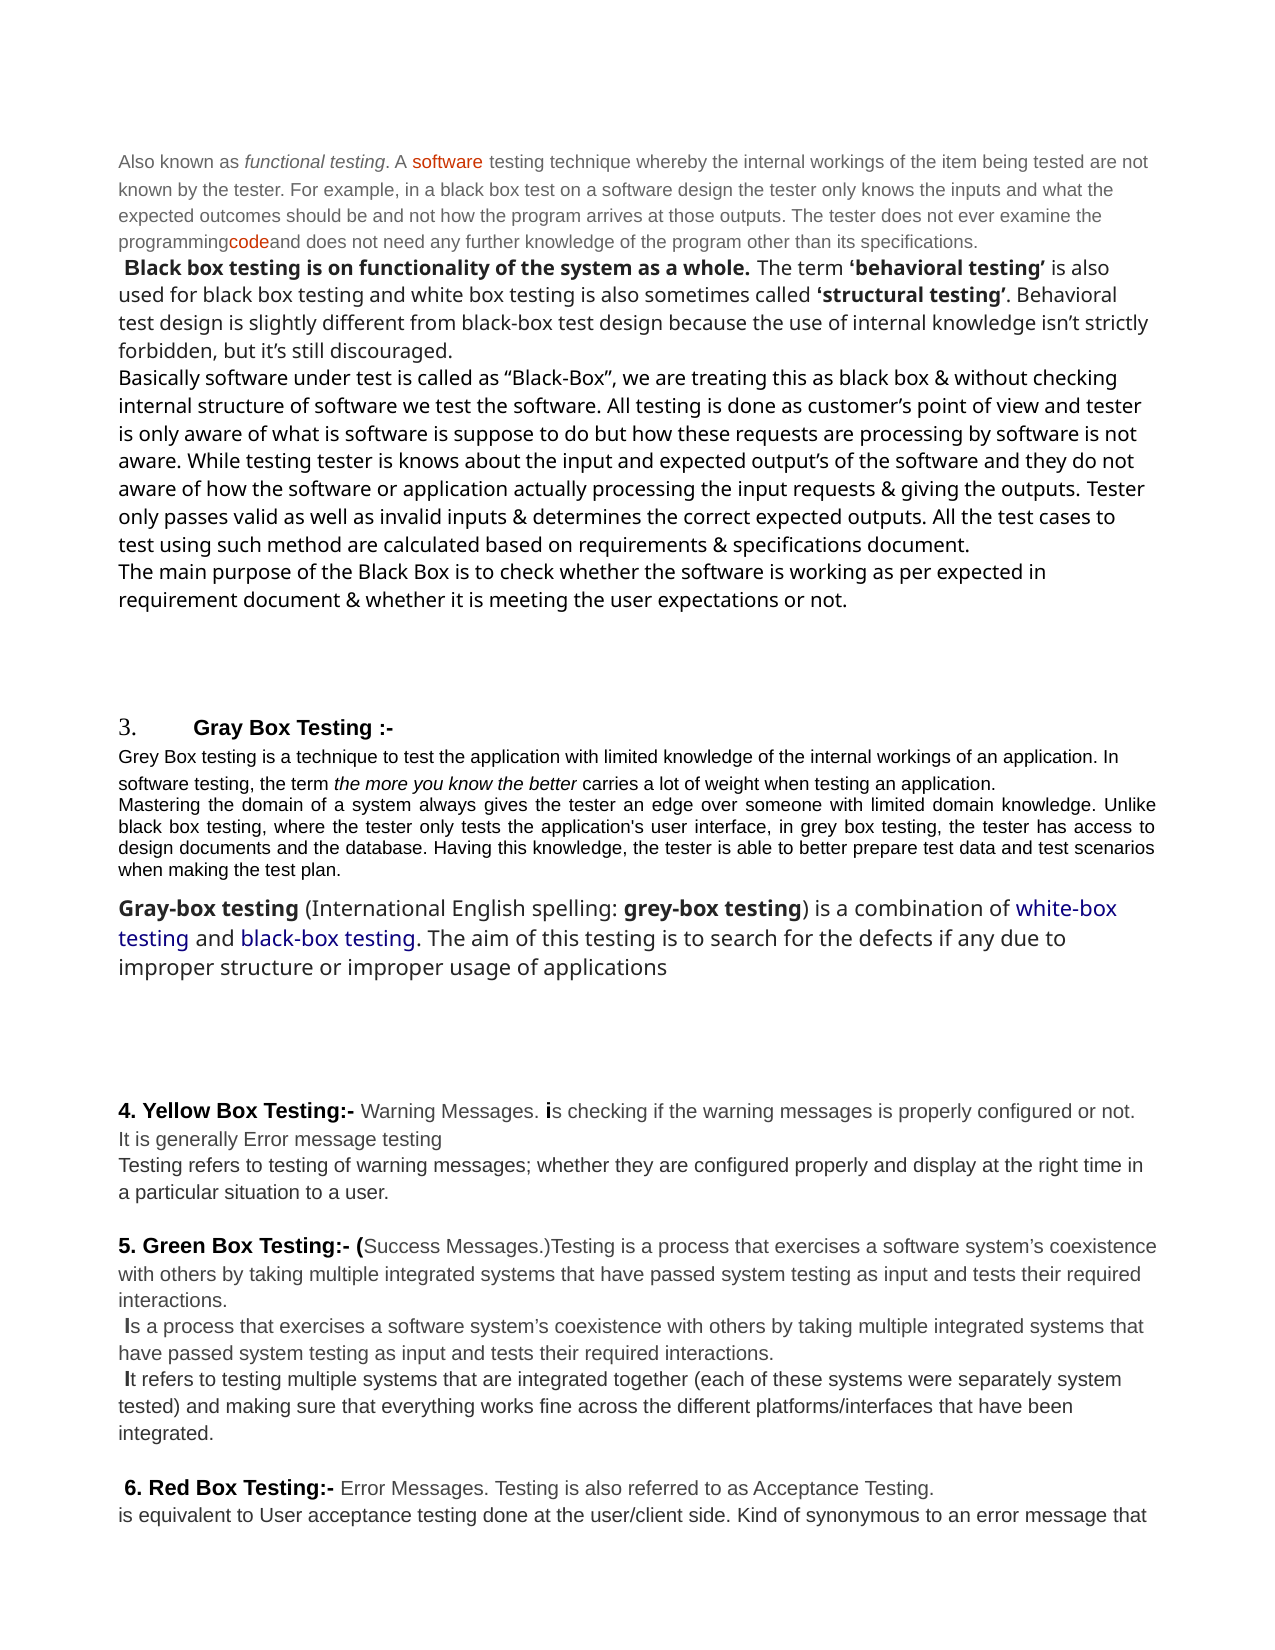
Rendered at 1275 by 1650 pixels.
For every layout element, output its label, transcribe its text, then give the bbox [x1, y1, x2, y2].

list 6. Red Box Testing:- Error Messages. Testing is also referred to as Acceptance Testing. [118, 1473, 1157, 1500]
text The main purpose of the Black Box is to check whether the software is working as per expected in requirement document & whether it is meeting the user expectations or not. [118, 558, 1157, 613]
text Black box testing is on functionality of the system as a whole. The term ‘behavioral testing’ is also used for black box testing and white box testing is also sometimes called ‘structural testing’. Behavioral test design is slightly different from black-box test design because the use of internal knowledge isn’t strictly forbidden, but it’s still discouraged. [118, 253, 1157, 364]
list Testing refers to testing of warning messages; whether they are configured properly and display at the right time in a particular situation to a user. [118, 1150, 1157, 1203]
text Basically software under test is called as “Black-Box”, we are treating this as black box & without checking internal structure of software we test the software. All testing is done as customer’s point of view and tester is only aware of what is software is suppose to do but how these requests are processing by software is not aware. While testing tester is knows about the input and expected output’s of the software and they do not aware of how the software or application actually processing the input requests & giving the outputs. Tester only passes valid as well as invalid inputs & determines the correct expected outputs. All the test cases to test using such method are calculated based on requirements & specifications document. [118, 364, 1157, 558]
list is equivalent to User acceptance testing done at the user/client side. Kind of synonymous to an error message that [118, 1500, 1157, 1526]
list It is generally Error message testing [118, 1124, 1157, 1150]
text Mastering the domain of a system always gives the tester an edge over someone with limited domain knowledge. Unlike black box testing, where the tester only tests the application's user interface, in grey box testing, the tester has access to design documents and the database. Having this knowledge, the tester is able to better prepare test data and test scenarios when making the test plan. [118, 794, 1157, 880]
text Gray-box testing (International English spelling: grey-box testing) is a combination of white-box testing and black-box testing. The aim of this testing is to search for the defects if any due to improper structure or improper usage of applications [118, 893, 1157, 982]
list 4. Yellow Box Testing:- Warning Messages. is checking if the warning messages is properly configured or not. [118, 1097, 1157, 1124]
text Also known as functional testing. A software testing technique whereby the internal workings of the item being tested are not known by the tester. For example, in a black box test on a software design the tester only knows the inputs and what the expected outcomes should be and not how the program arrives at those outputs. The tester does not ever examine the programmingcodeand does not need any further knowledge of the program other than its specifications. [118, 147, 1157, 253]
list 5. Green Box Testing:- (Success Messages.)Testing is a process that exercises a software system’s coexistence with others by taking multiple integrated systems that have passed system testing as input and tests their required interactions. [118, 1232, 1157, 1312]
list Is a process that exercises a software system’s coexistence with others by taking multiple integrated systems that have passed system testing as input and tests their required interactions. [118, 1312, 1157, 1365]
list Gray Box Testing :- [118, 712, 1157, 741]
text Grey Box testing is a technique to test the application with limited knowledge of the internal workings of an application. In software testing, the term the more you know the better carries a lot of weight when testing an application. [118, 741, 1157, 794]
list It refers to testing multiple systems that are integrated together (each of these systems were separately system tested) and making sure that everything works fine across the different platforms/interfaces that have been integrated. [118, 1365, 1157, 1444]
